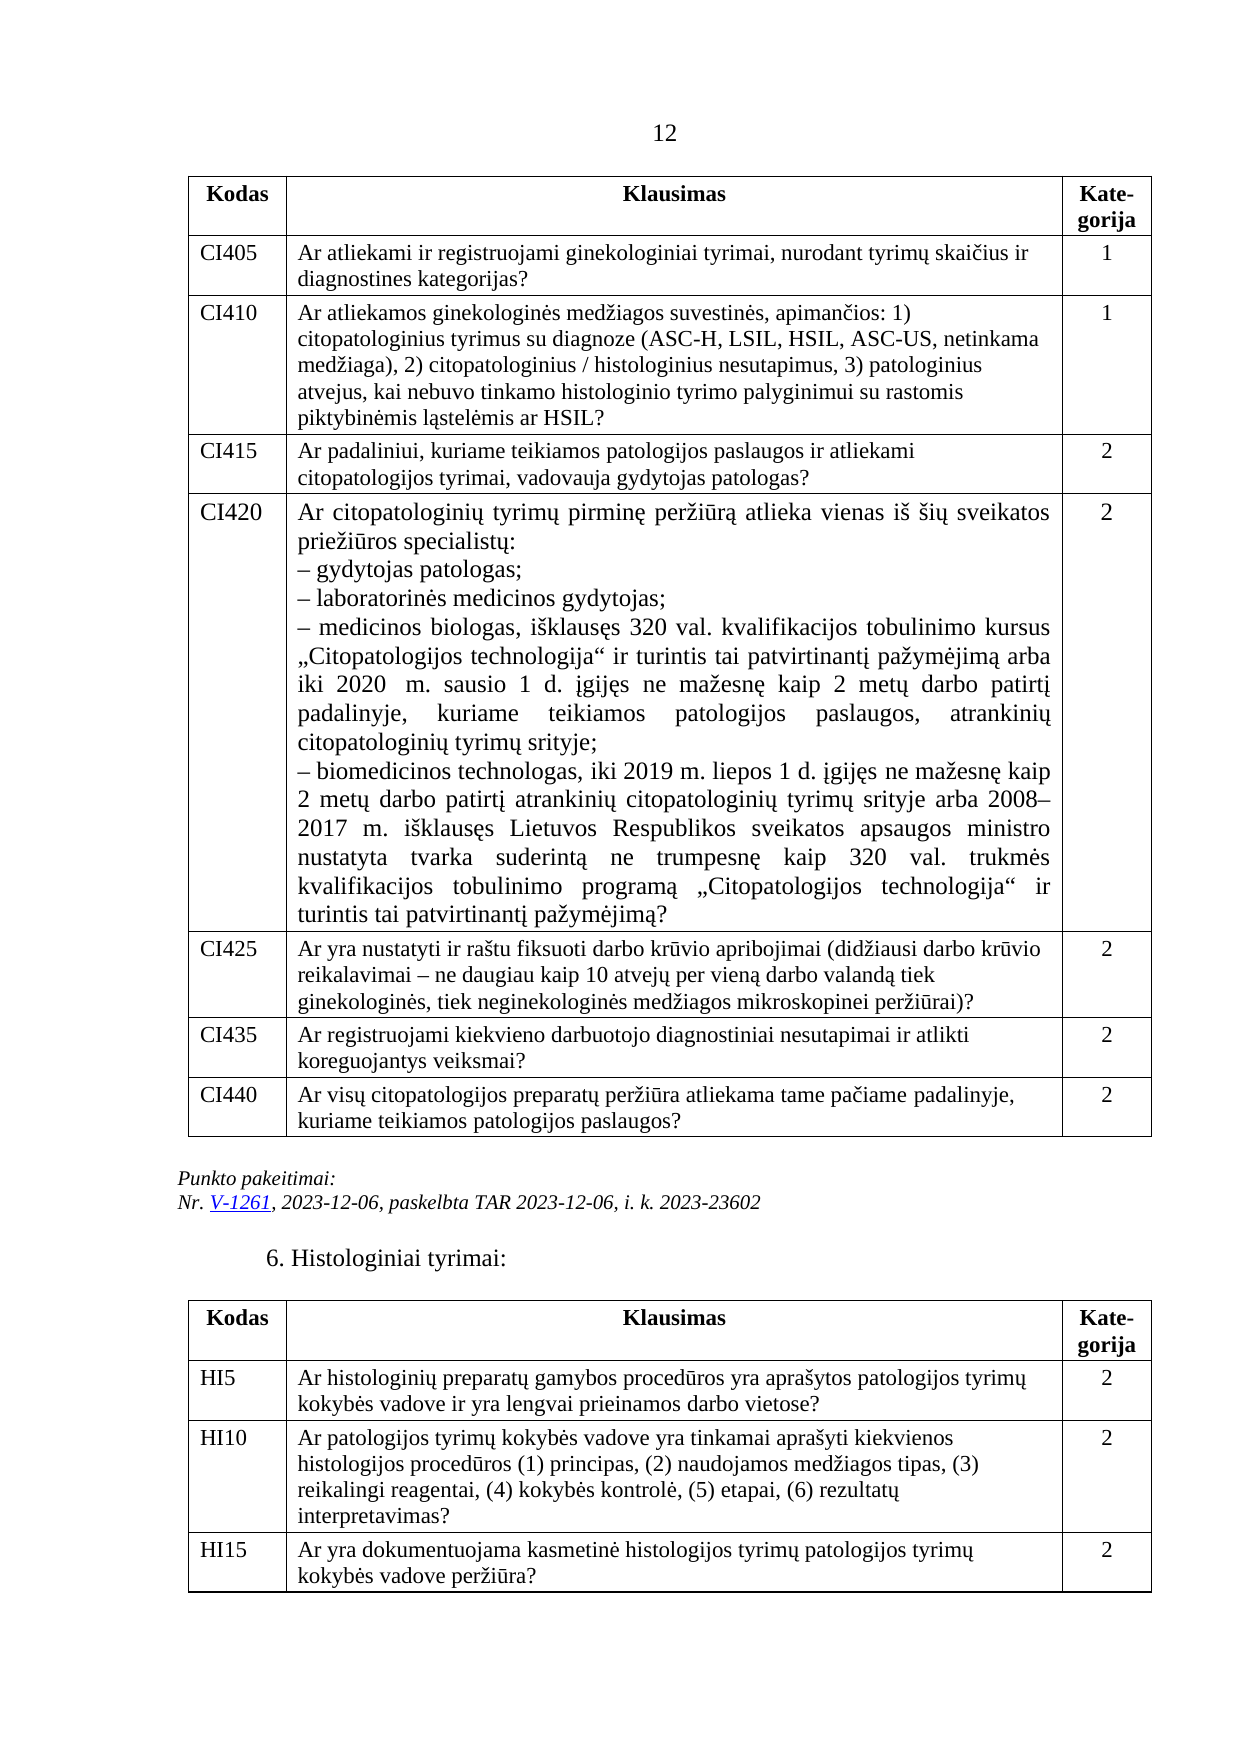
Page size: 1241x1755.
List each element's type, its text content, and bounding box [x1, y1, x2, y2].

table_cell CI415 [189, 435, 286, 493]
text Punkto pakeitimai: [177, 1166, 1152, 1190]
table_cell 2 [1063, 1361, 1151, 1419]
table_cell HI5 [189, 1361, 286, 1419]
table_cell Ar atliekamos ginekologinės medžiagos suvestinės, apimančios: 1) citopatologinius tyrimus su diagnoze (ASC-H, LSIL, HSIL, ASC-US, netinkama medžiaga), 2) citopatologinius / histologinius nesutapimus, 3) patologinius atvejus, kai nebuvo tinkamo histologinio tyrimo palyginimui su rastomis piktybinėmis ląstelėmis ar HSIL? [287, 296, 1062, 433]
table_cell 2 [1063, 494, 1151, 931]
text Nr. V-1261, 2023-12-06, paskelbta TAR 2023-12-06, i. k. 2023-23602 [177, 1190, 1152, 1214]
table_cell Ar visų citopatologijos preparatų peržiūra atliekama tame pačiame padalinyje, kuriame teikiamos patologijos paslaugos? [287, 1078, 1062, 1136]
table_cell 1 [1063, 236, 1151, 295]
table_cell Ar atliekami ir registruojami ginekologiniai tyrimai, nurodant tyrimų skaičius ir diagnostines kategorijas? [287, 236, 1062, 295]
table_cell Ar citopatologinių tyrimų pirminę peržiūrą atlieka vienas iš šių sveikatos priežiūros specialistų: – gydytojas patologas; – laboratorinės medicinos gydytojas; – medicinos biologas, išklausęs 320 val. kvalifikacijos tobulinimo kursus „Citopatologijos technologija“ ir turintis tai patvirtinantį pažymėjimą arba iki 2020 m. sausio 1 d. įgijęs ne mažesnę kaip 2 metų darbo patirtį padalinyje, kuriame teikiamos patologijos paslaugos, atrankinių citopatologinių tyrimų srityje; – biomedicinos technologas, iki 2019 m. liepos 1 d. įgijęs ne mažesnę kaip 2 metų darbo patirtį atrankinių citopatologinių tyrimų srityje arba 2008–2017 m. išklausęs Lietuvos Respublikos sveikatos apsaugos ministro nustatyta tvarka suderintą ne trumpesnę kaip 320 val. trukmės kvalifikacijos tobulinimo programą „Citopatologijos technologija“ ir turintis tai patvirtinantį pažymėjimą? [287, 494, 1062, 931]
table_cell 2 [1063, 1533, 1151, 1591]
table_cell 2 [1063, 1421, 1151, 1532]
table_cell Ar yra dokumentuojama kasmetinė histologijos tyrimų patologijos tyrimų kokybės vadove peržiūra? [287, 1533, 1062, 1591]
table_header Kodas [189, 177, 286, 235]
table_cell Ar registruojami kiekvieno darbuotojo diagnostiniai nesutapimai ir atlikti koreguojantys veiksmai? [287, 1018, 1062, 1077]
table_cell HI15 [189, 1533, 286, 1591]
table_header Kate-gorija [1063, 1301, 1151, 1360]
table_cell CI410 [189, 296, 286, 433]
table_cell CI405 [189, 236, 286, 295]
table_cell 2 [1063, 1078, 1151, 1136]
text 6. Histologiniai tyrimai: [177, 1243, 1152, 1272]
table_cell CI420 [189, 494, 286, 931]
table_cell Ar padaliniui, kuriame teikiamos patologijos paslaugos ir atliekami citopatologijos tyrimai, vadovauja gydytojas patologas? [287, 435, 1062, 493]
table_cell 1 [1063, 296, 1151, 433]
table_header Klausimas [287, 1301, 1062, 1360]
table_cell HI10 [189, 1421, 286, 1532]
table_cell Ar histologinių preparatų gamybos procedūros yra aprašytos patologijos tyrimų kokybės vadove ir yra lengvai prieinamos darbo vietose? [287, 1361, 1062, 1419]
table_header Klausimas [287, 177, 1062, 235]
table_cell CI435 [189, 1018, 286, 1077]
table_cell 2 [1063, 1018, 1151, 1077]
table_cell 2 [1063, 932, 1151, 1017]
table_cell Ar patologijos tyrimų kokybės vadove yra tinkamai aprašyti kiekvienos histologijos procedūros (1) principas, (2) naudojamos medžiagos tipas, (3) reikalingi reagentai, (4) kokybės kontrolė, (5) etapai, (6) rezultatų interpretavimas? [287, 1421, 1062, 1532]
table_header Kodas [189, 1301, 286, 1360]
table_cell CI425 [189, 932, 286, 1017]
table_cell CI440 [189, 1078, 286, 1136]
table_cell 2 [1063, 435, 1151, 493]
table_cell Ar yra nustatyti ir raštu fiksuoti darbo krūvio apribojimai (didžiausi darbo krūvio reikalavimai – ne daugiau kaip 10 atvejų per vieną darbo valandą tiek ginekologinės, tiek neginekologinės medžiagos mikroskopinei peržiūrai)? [287, 932, 1062, 1017]
table_header Kate-gorija [1063, 177, 1151, 235]
